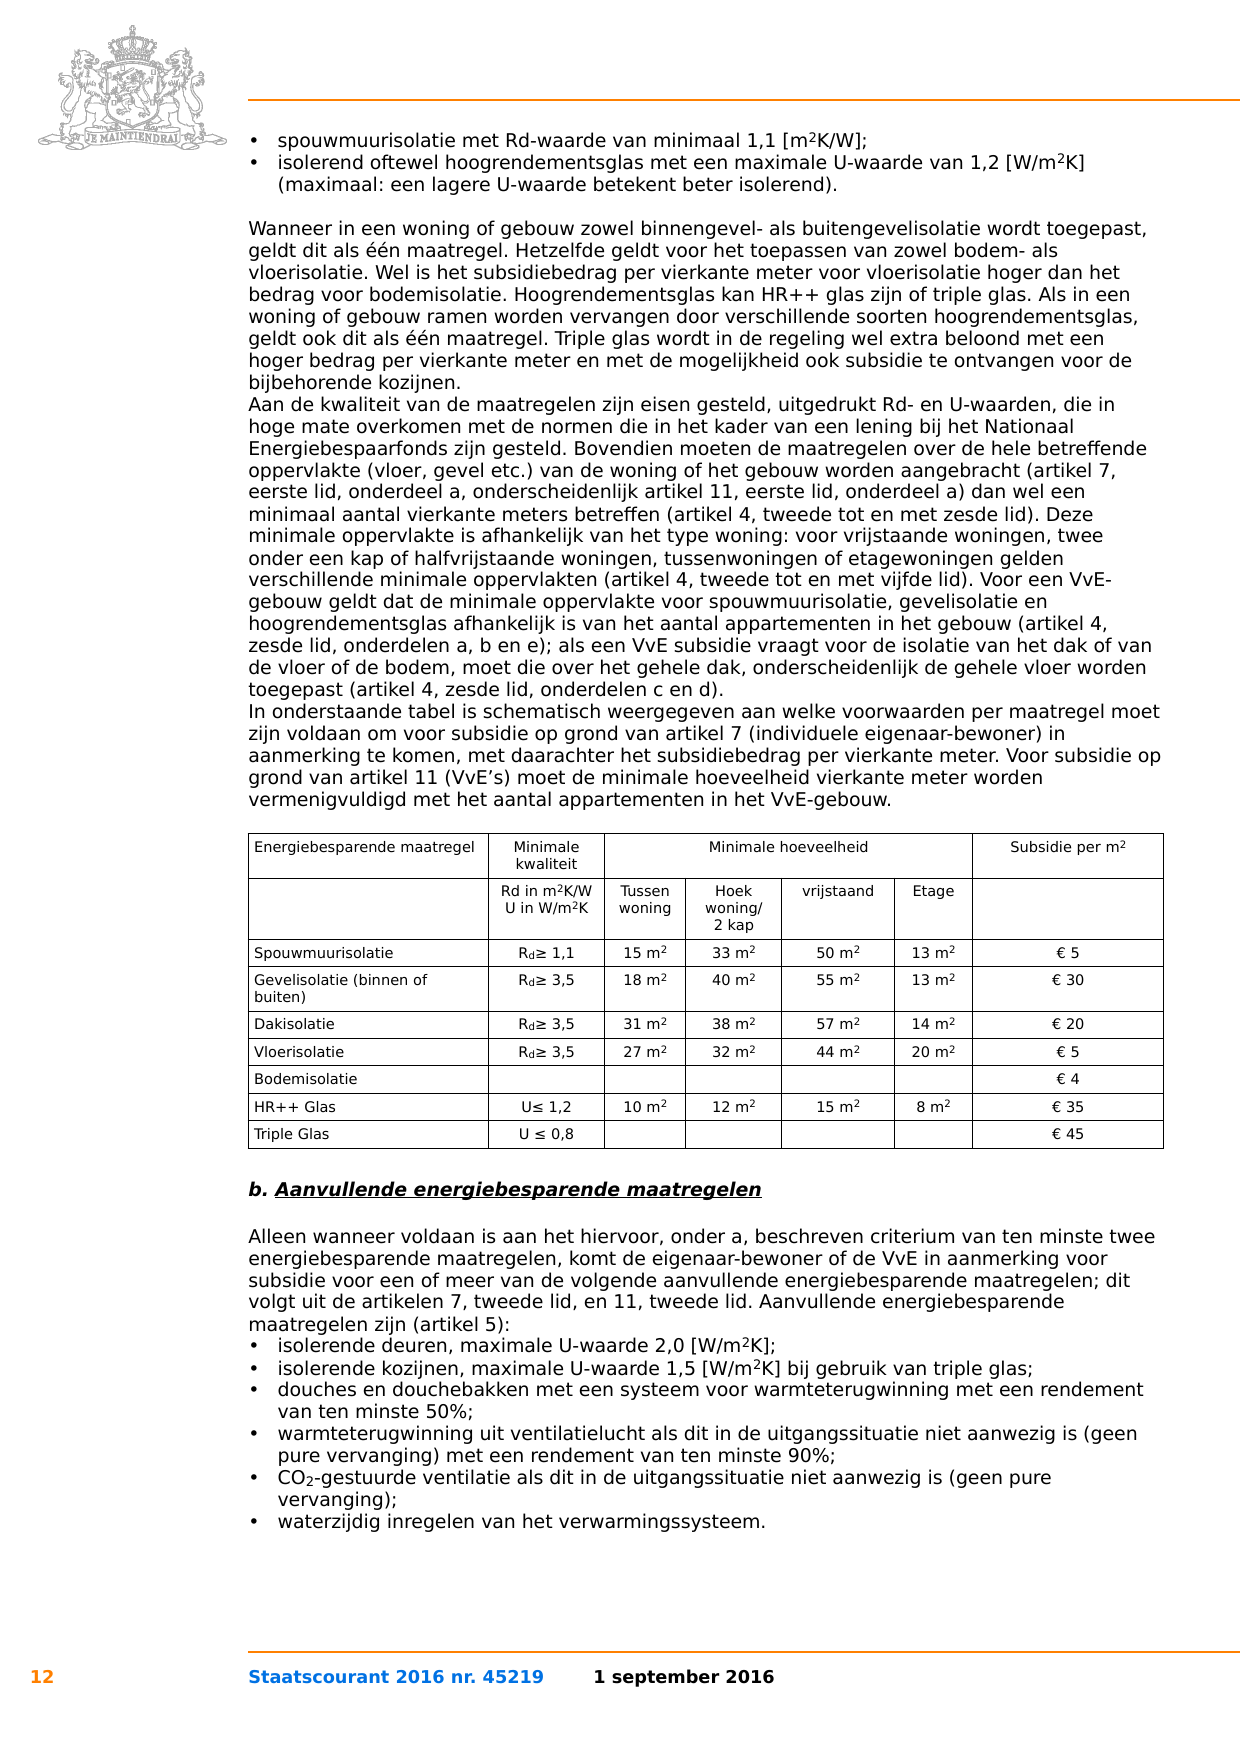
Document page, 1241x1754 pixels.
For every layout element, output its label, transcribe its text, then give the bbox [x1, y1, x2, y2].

text • douches en douchebakken met een systeem voor warmteterugwinning met een rendement van ten minste 50%; [248, 1379, 1163, 1423]
table_cell Etage [895, 879, 972, 939]
table_header Minimale hoeveelheid [605, 834, 972, 877]
subtitle b. Aanvullende energiebesparende maatregelen [248, 1178, 1163, 1201]
table_cell Rd≥ 1,1 [489, 940, 604, 966]
table_header Energiebesparende maatregel [249, 834, 488, 877]
table_cell 38 m2 [686, 1012, 781, 1038]
text • CO2-gestuurde ventilatie als dit in de uitgangssituatie niet aanwezig is (geen pure vervanging); [248, 1467, 1163, 1511]
table_cell 20 m2 [895, 1039, 972, 1065]
table_cell [895, 1121, 972, 1147]
table_cell € 35 [973, 1094, 1163, 1120]
text Alleen wanneer voldaan is aan het hiervoor, onder a, beschreven criterium van ten minste twee energiebesparende maatregelen, komt de eigenaar-bewoner of de VvE in aanmerking voor subsidie voor een of meer van de volgende aanvullende energiebesparende maatregelen; dit volgt uit de artikelen 7, tweede lid, en 11, tweede lid. Aanvullende energiebesparende maatregelen zijn (artikel 5): [248, 1226, 1163, 1335]
table_cell Hoek woning/ 2 kap [686, 879, 781, 939]
table_cell 31 m2 [605, 1012, 685, 1038]
table_cell [782, 1066, 894, 1093]
table_cell Rd≥ 3,5 [489, 1039, 604, 1065]
table_cell € 5 [973, 940, 1163, 966]
table_cell 13 m2 [895, 967, 972, 1011]
table_cell Bodemisolatie [249, 1066, 488, 1093]
table_cell [973, 879, 1163, 939]
table_cell Rd≥ 3,5 [489, 967, 604, 1011]
text • isolerende kozijnen, maximale U-waarde 1,5 [W/m2K] bij gebruik van triple glas; [248, 1357, 1163, 1379]
table_cell € 30 [973, 967, 1163, 1011]
table_cell [895, 1066, 972, 1093]
text • spouwmuurisolatie met Rd-waarde van minimaal 1,1 [m2K/W]; [248, 130, 1163, 152]
table_cell Triple Glas [249, 1121, 488, 1147]
table_cell € 20 [973, 1012, 1163, 1038]
text • waterzijdig inregelen van het verwarmingssysteem. [248, 1511, 1163, 1533]
table_cell € 4 [973, 1066, 1163, 1093]
table_cell Tussen woning [605, 879, 685, 939]
table_cell 14 m2 [895, 1012, 972, 1038]
table_cell [605, 1121, 685, 1147]
table_cell [686, 1121, 781, 1147]
table_cell 10 m2 [605, 1094, 685, 1120]
table_cell vrijstaand [782, 879, 894, 939]
table_cell Vloerisolatie [249, 1039, 488, 1065]
text • warmteterugwinning uit ventilatielucht als dit in de uitgangssituatie niet aanwezig is (geen pure vervanging) met een rendement van ten minste 90%; [248, 1423, 1163, 1467]
table_cell Dakisolatie [249, 1012, 488, 1038]
text In onderstaande tabel is schematisch weergegeven aan welke voorwaarden per maatregel moet zijn voldaan om voor subsidie op grond van artikel 7 (individuele eigenaar-bewoner) in aanmerking te komen, met daarachter het subsidiebedrag per vierkante meter. Voor subsidie op grond van artikel 11 (VvE’s) moet de minimale hoeveelheid vierkante meter worden vermenigvuldigd met het aantal appartementen in het VvE-gebouw. [248, 701, 1163, 811]
table_cell € 5 [973, 1039, 1163, 1065]
table_cell HR++ Glas [249, 1094, 488, 1120]
text Wanneer in een woning of gebouw zowel binnengevel- als buitengevelisolatie wordt toegepast, geldt dit als één maatregel. Hetzelfde geldt voor het toepassen van zowel bodem- als vloerisolatie. Wel is het subsidiebedrag per vierkante meter voor vloerisolatie hoger dan het bedrag voor bodemisolatie. Hoogrendementsglas kan HR++ glas zijn of triple glas. Als in een woning of gebouw ramen worden vervangen door verschillende soorten hoogrendementsglas, geldt ook dit als één maatregel. Triple glas wordt in de regeling wel extra beloond met een hoger bedrag per vierkante meter en met de mogelijkheid ook subsidie te ontvangen voor de bijbehorende kozijnen. [248, 218, 1163, 393]
table_cell Rd in m2K/W U in W/m2K [489, 879, 604, 939]
table_header Subsidie per m2 [973, 834, 1163, 877]
table_cell U ≤ 0,8 [489, 1121, 604, 1147]
table_cell 32 m2 [686, 1039, 781, 1065]
table_cell € 45 [973, 1121, 1163, 1147]
table_cell 40 m2 [686, 967, 781, 1011]
text • isolerend oftewel hoogrendementsglas met een maximale U-waarde van 1,2 [W/m2K] (maximaal: een lagere U-waarde betekent beter isolerend). [248, 152, 1163, 196]
table_cell Spouwmuurisolatie [249, 940, 488, 966]
table_cell [249, 879, 488, 939]
table_cell 27 m2 [605, 1039, 685, 1065]
picture [38, 25, 227, 150]
table_cell 18 m2 [605, 967, 685, 1011]
table_cell 15 m2 [605, 940, 685, 966]
table_cell 57 m2 [782, 1012, 894, 1038]
table_header Minimale kwaliteit [489, 834, 604, 877]
table_cell Rd≥ 3,5 [489, 1012, 604, 1038]
table_cell [686, 1066, 781, 1093]
table_cell 12 m2 [686, 1094, 781, 1120]
table_cell U≤ 1,2 [489, 1094, 604, 1120]
table_cell 44 m2 [782, 1039, 894, 1065]
table_cell 8 m2 [895, 1094, 972, 1120]
text Aan de kwaliteit van de maatregelen zijn eisen gesteld, uitgedrukt Rd- en U-waarden, die in hoge mate overkomen met de normen die in het kader van een lening bij het Nationaal Energiebespaarfonds zijn gesteld. Bovendien moeten de maatregelen over de hele betreffende oppervlakte (vloer, gevel etc.) van de woning of het gebouw worden aangebracht (artikel 7, eerste lid, onderdeel a, onderscheidenlijk artikel 11, eerste lid, onderdeel a) dan wel een minimaal aantal vierkante meters betreffen (artikel 4, tweede tot en met zesde lid). Deze minimale oppervlakte is afhankelijk van het type woning: voor vrijstaande woningen, twee onder een kap of halfvrijstaande woningen, tussenwoningen of etagewoningen gelden verschillende minimale oppervlakten (artikel 4, tweede tot en met vijfde lid). Voor een VvE-gebouw geldt dat de minimale oppervlakte voor spouwmuurisolatie, gevelisolatie en hoogrendementsglas afhankelijk is van het aantal appartementen in het gebouw (artikel 4, zesde lid, onderdelen a, b en e); als een VvE subsidie vraagt voor de isolatie van het dak of van de vloer of de bodem, moet die over het gehele dak, onderscheidenlijk de gehele vloer worden toegepast (artikel 4, zesde lid, onderdelen c en d). [248, 393, 1163, 701]
table_cell 15 m2 [782, 1094, 894, 1120]
table_cell Gevelisolatie (binnen of buiten) [249, 967, 488, 1011]
table_cell 13 m2 [895, 940, 972, 966]
table_cell [489, 1066, 604, 1093]
table_cell 33 m2 [686, 940, 781, 966]
table_cell [782, 1121, 894, 1147]
table_cell 50 m2 [782, 940, 894, 966]
text • isolerende deuren, maximale U-waarde 2,0 [W/m2K]; [248, 1335, 1163, 1357]
table_cell [605, 1066, 685, 1093]
table_cell 55 m2 [782, 967, 894, 1011]
